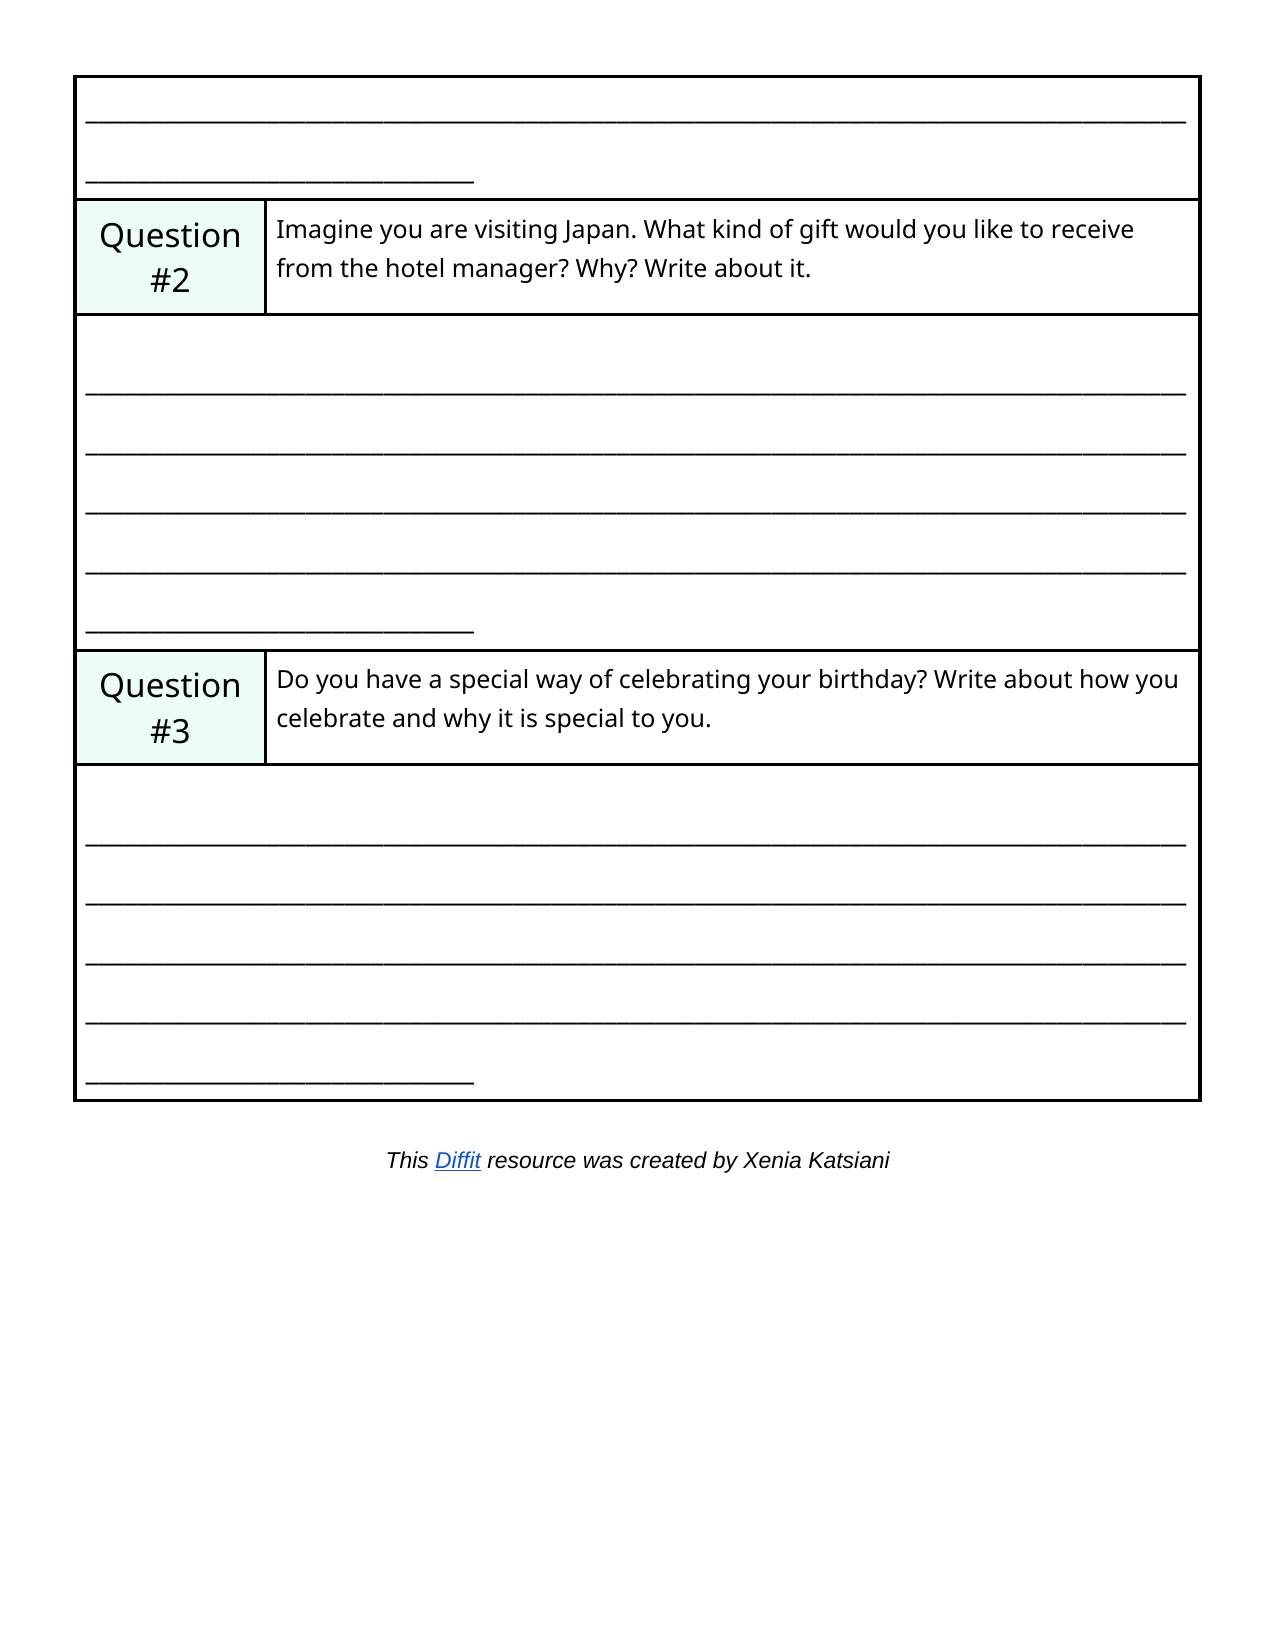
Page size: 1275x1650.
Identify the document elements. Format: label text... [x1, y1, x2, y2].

table_cell Question #2 [77, 201, 264, 313]
table_cell Imagine you are visiting Japan. What kind of gift would you like to receive from the hotel manager? Why? Write about it. [267, 201, 1198, 313]
table_cell Question #3 [77, 652, 264, 763]
table_cell __________________________________________________________________________________________________________________________________________________________________________________________________________________________________________________________________________________________________________________________________________________________________________________ [77, 766, 1198, 1099]
table_cell ___________________________________________________________________________________________________________________ [77, 78, 1198, 198]
text This Diffit resource was created by Xenia Katsiani [75, 1147, 1200, 1174]
table_cell Do you have a special way of celebrating your birthday? Write about how you celebrate and why it is special to you. [267, 652, 1198, 763]
table_cell __________________________________________________________________________________________________________________________________________________________________________________________________________________________________________________________________________________________________________________________________________________________________________________ [77, 316, 1198, 648]
